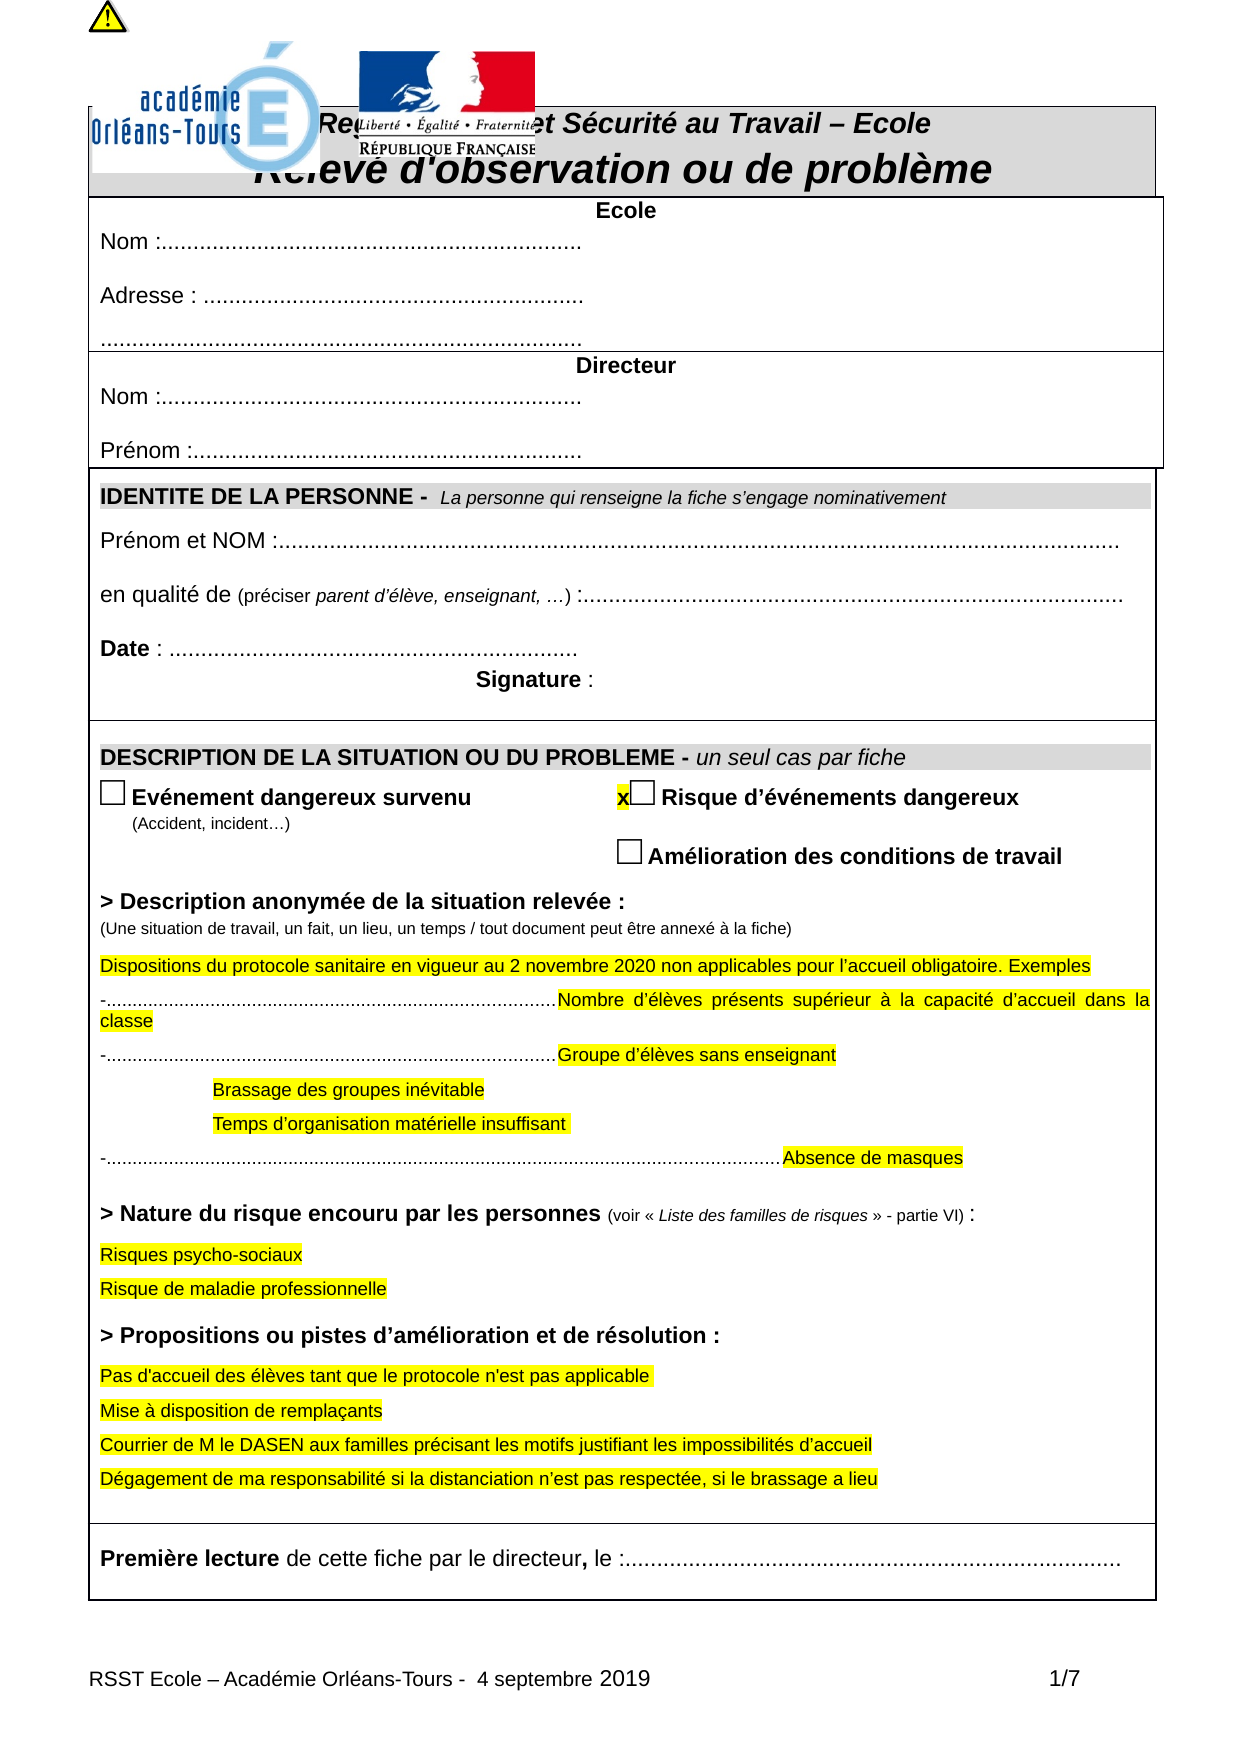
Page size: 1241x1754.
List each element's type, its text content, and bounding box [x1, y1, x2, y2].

table_header Registre Santé et Sécurité au Travail – Ecole Relevé d'observation ou de problème [89, 107, 1155, 196]
table_cell IDENTITE DE LA PERSONNE - La personne qui renseigne la fiche s’engage nominativement Prénom et NOM : en qualité de (préciser parent d’élève, enseignant, …) : Date : Signature : [90, 469, 1155, 719]
table_cell Première lecture de cette fiche par le directeur, le : [90, 1524, 1155, 1599]
table_cell Ecole Nom : Adresse : [89, 198, 1163, 351]
table_cell [1157, 467, 1196, 719]
table_header [1156, 106, 1196, 196]
table_cell [1157, 720, 1196, 1523]
table_cell [1157, 1523, 1196, 1599]
table_cell [1164, 196, 1196, 351]
table_cell [1164, 351, 1196, 467]
table_cell DESCRIPTION DE LA SITUATION OU DU PROBLEME - un seul cas par fiche □ Evénement dangereux survenu x□ Risque d’événements dangereux (Accident, incident…) □ Amélioration des conditions de travail > Description anonymée de la situation relevée : (Une situation de travail, un fait, un lieu, un temps / tout document peut être annexé à la fiche) Dispositions du protocole sanitaire en vigueur au 2 novembre 2020 non applicables pour l’accueil obligatoire. Exemples Nombre d’élèves présents supérieur à la capacité d’accueil dans la classe Groupe d’élèves sans enseignant Brassage des groupes inévitable Temps d’organisation matérielle insuffisant Absence de masques > Nature du risque encouru par les personnes (voir « Liste des familles de risques » - partie VI) : Risques psycho-sociaux Risque de maladie professionnelle > Propositions ou pistes d’amélioration et de résolution : Pas d'accueil des élèves tant que le protocole n'est pas applicable Mise à disposition de remplaçants Courrier de M le DASEN aux familles précisant les motifs justifiant les impossibilités d’accueil Dégagement de ma responsabilité si la distanciation n’est pas respectée, si le brassage a lieu [90, 721, 1155, 1523]
table_cell Directeur Nom : Prénom : [89, 352, 1163, 467]
